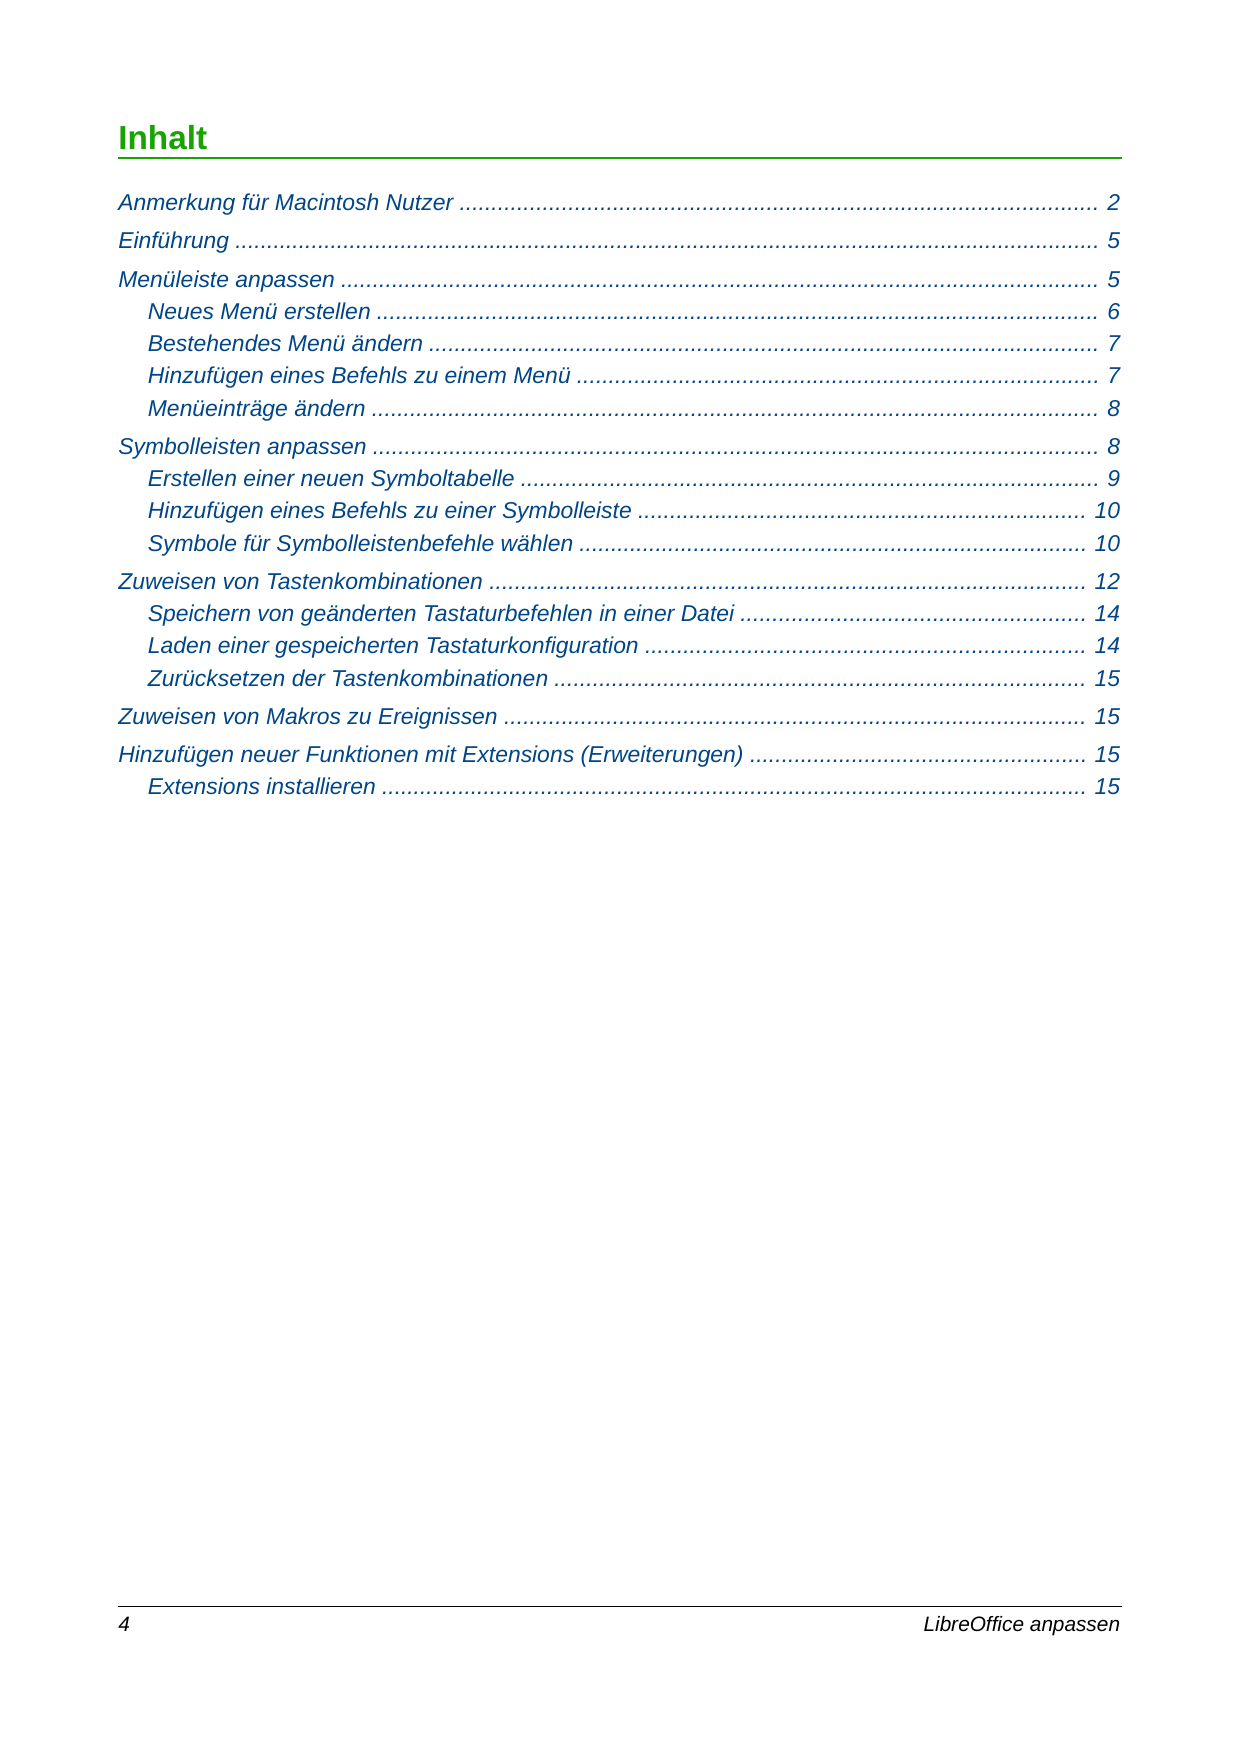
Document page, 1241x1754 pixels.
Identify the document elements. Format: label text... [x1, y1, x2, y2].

text Neues Menü erstellen 6 [148, 298, 1122, 324]
text Hinzufügen eines Befehls zu einer Symbolleiste 10 [148, 497, 1122, 524]
text Inhalt [118, 118, 1122, 157]
text Zurücksetzen der Tastenkombinationen 15 [148, 665, 1122, 691]
text Erstellen einer neuen Symboltabelle 9 [148, 465, 1122, 491]
text Einführung 5 [118, 227, 1122, 254]
text Speichern von geänderten Tastaturbefehlen in einer Datei 14 [148, 600, 1122, 626]
text Symbolleisten anpassen 8 [118, 433, 1122, 459]
text Hinzufügen neuer Funktionen mit Extensions (Erweiterungen) 15 [118, 741, 1122, 767]
text Symbole für Symbolleistenbefehle wählen 10 [148, 530, 1122, 556]
text Anmerkung für Macintosh Nutzer 2 [118, 189, 1122, 216]
text Hinzufügen eines Befehls zu einem Menü 7 [148, 362, 1122, 389]
text Bestehendes Menü ändern 7 [148, 330, 1122, 356]
text Zuweisen von Makros zu Ereignissen 15 [118, 703, 1122, 729]
text Extensions installieren 15 [148, 773, 1122, 799]
text Laden einer gespeicherten Tastaturkonfiguration 14 [148, 632, 1122, 659]
text Menüeinträge ändern 8 [148, 395, 1122, 421]
text Menüleiste anpassen 5 [118, 266, 1122, 292]
text Zuweisen von Tastenkombinationen 12 [118, 568, 1122, 594]
